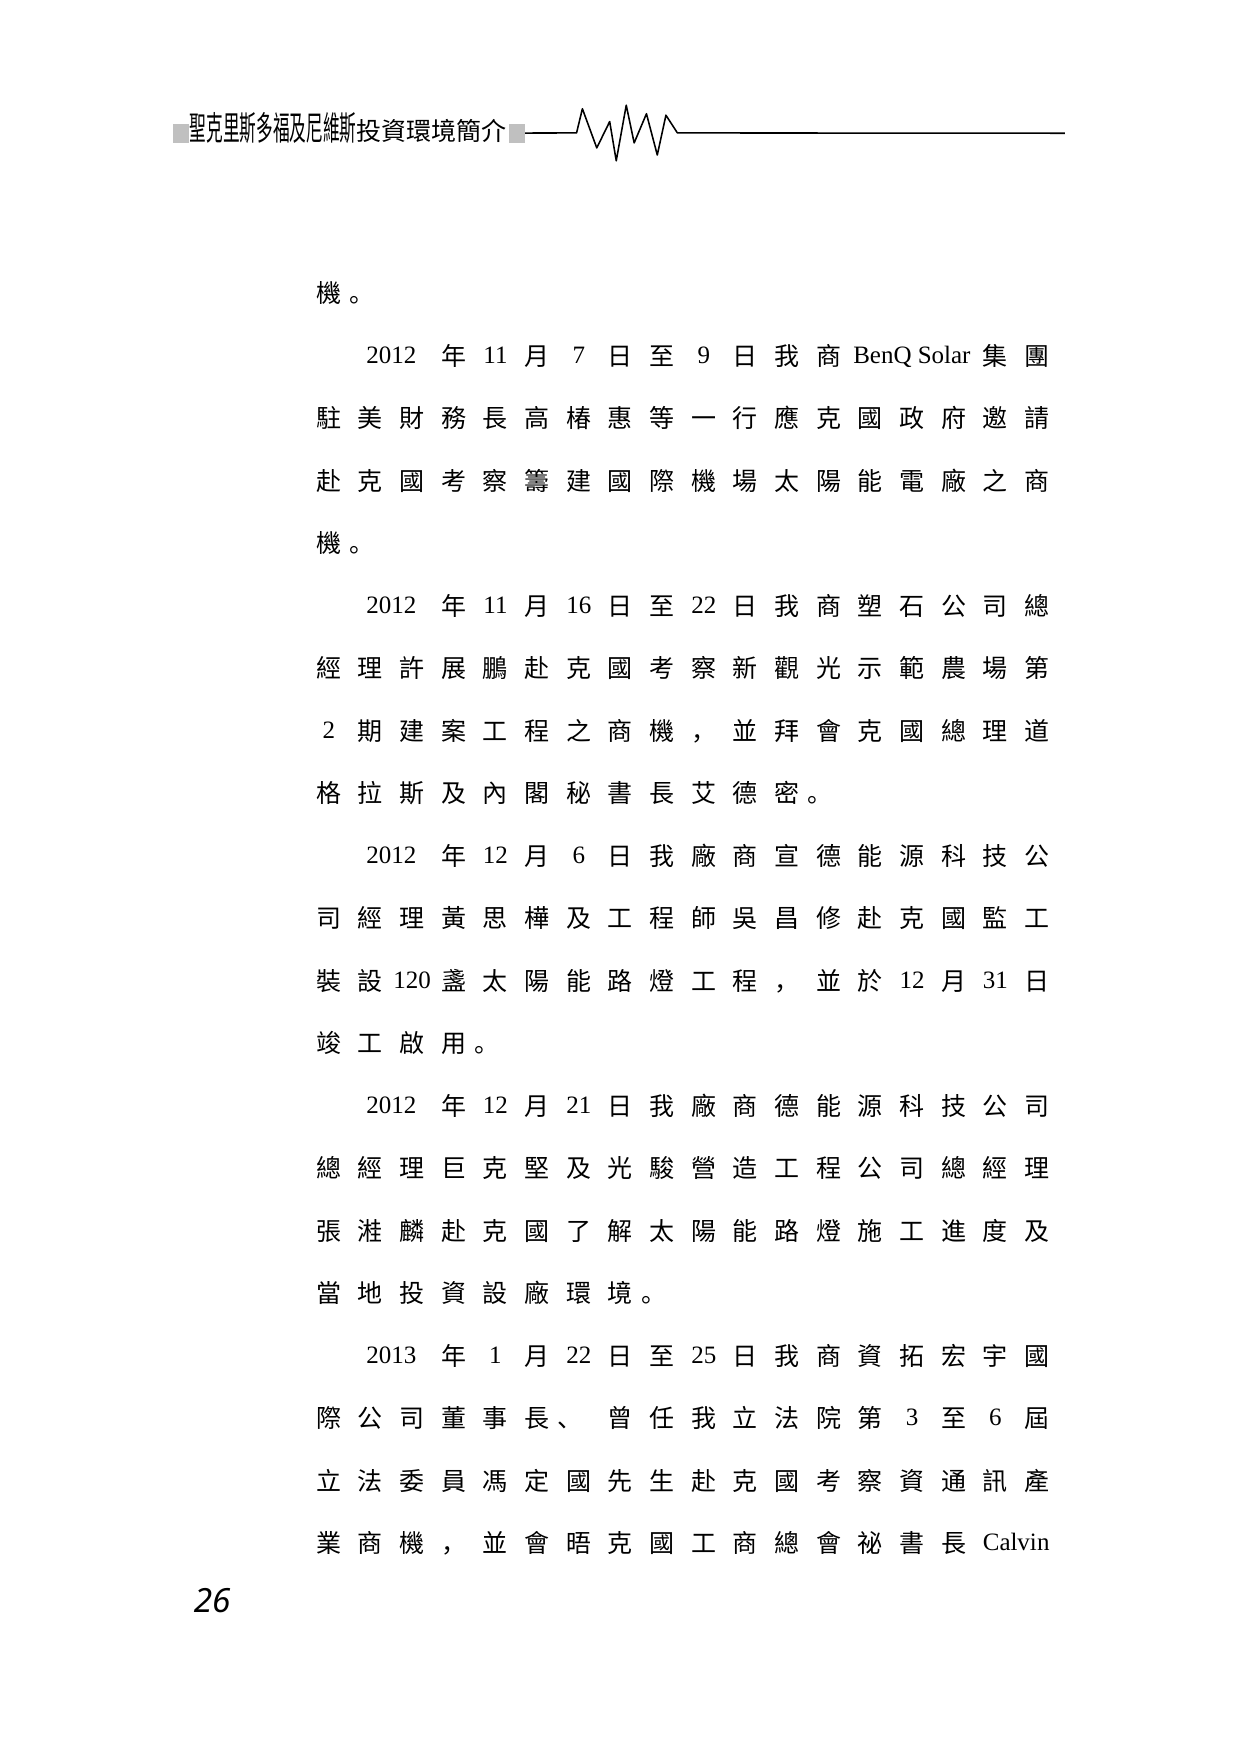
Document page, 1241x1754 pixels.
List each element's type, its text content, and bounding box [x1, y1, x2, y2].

text 2012年12月6日我廠商宣德能源科技公司經理黃思樺及工程師吳昌修赴克國監工裝設120盞太陽能路燈工程，並於12月31日竣工啟用。 [281, 813, 1058, 1063]
text 2012年11月16日至22日我商塑石公司總經理許展鵬赴克國考察新觀光示範農場第2期建案工程之商機，並拜會克國總理道格拉斯及內閣秘書長艾德密。 [281, 563, 1058, 813]
text 2012年11月7日至9日我商BenQ Solar集團駐美財務長高椿惠等一行應克國政府邀請赴克國考察籌建國際機場太陽能電廠之商機。 [281, 313, 1058, 563]
text 2013年1月22日至25日我商資拓宏宇國際公司董事長、曾任我立法院第3至6屆立法委員馮定國先生赴克國考察資通訊產業商機，並會晤克國工商總會祕書長Calvin [281, 1313, 1058, 1563]
text 2012年12月21日我廠商德能源科技公司總經理巨克堅及光駿營造工程公司總經理張溎麟赴克國了解太陽能路燈施工進度及當地投資設廠環境。 [281, 1063, 1058, 1313]
text 機。 [281, 250, 1058, 313]
